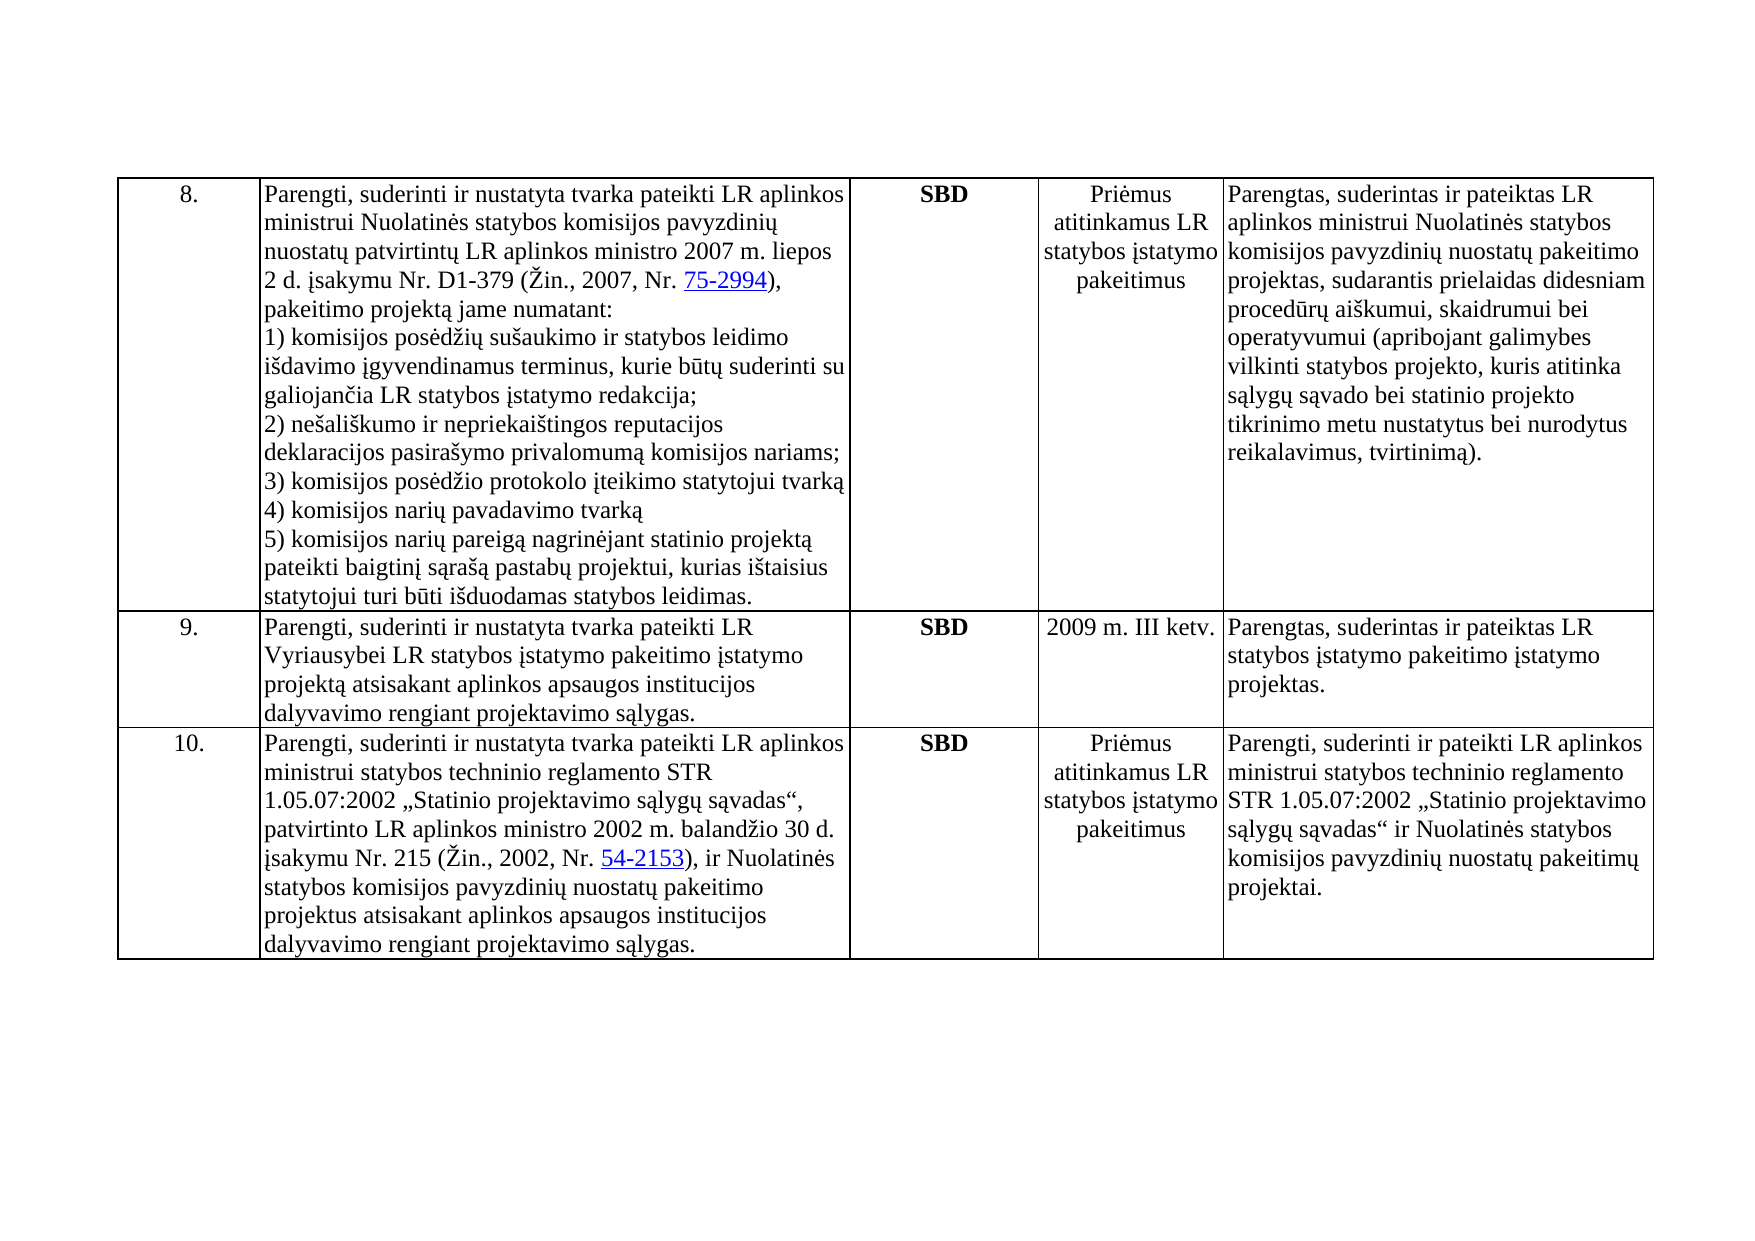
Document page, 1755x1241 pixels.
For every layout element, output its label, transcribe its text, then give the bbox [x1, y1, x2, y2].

table_cell Parengti, suderinti ir nustatyta tvarka pateikti LR Vyriausybei LR statybos įstatymo pakeitimo įstatymo projektą atsisakant aplinkos apsaugos institucijos dalyvavimo rengiant projektavimo sąlygas. [261, 612, 849, 727]
table_cell Parengtas, suderintas ir pateiktas LR aplinkos ministrui Nuolatinės statybos komisijos pavyzdinių nuostatų pakeitimo projektas, sudarantis prielaidas didesniam procedūrų aiškumui, skaidrumui bei operatyvumui (apribojant galimybes vilkinti statybos projekto, kuris atitinka sąlygų sąvado bei statinio projekto tikrinimo metu nustatytus bei nurodytus reikalavimus, tvirtinimą). [1224, 179, 1653, 610]
table_cell 9. [119, 612, 259, 727]
table_cell Parengtas, suderintas ir pateiktas LR statybos įstatymo pakeitimo įstatymo projektas. [1224, 612, 1653, 727]
table_cell Priėmus atitinkamus LR statybos įstatymo pakeitimus [1039, 179, 1223, 610]
table_cell 8. [119, 179, 259, 610]
table_cell Priėmus atitinkamus LR statybos įstatymo pakeitimus [1039, 728, 1223, 958]
table_cell Parengti, suderinti ir pateikti LR aplinkos ministrui statybos techninio reglamento STR 1.05.07:2002 „Statinio projektavimo sąlygų sąvadas“ ir Nuolatinės statybos komisijos pavyzdinių nuostatų pakeitimų projektai. [1224, 728, 1653, 958]
table_cell SBD [851, 612, 1038, 727]
table_cell 2009 m. III ketv. [1039, 612, 1223, 727]
table_cell Parengti, suderinti ir nustatyta tvarka pateikti LR aplinkos ministrui Nuolatinės statybos komisijos pavyzdinių nuostatų patvirtintų LR aplinkos ministro 2007 m. liepos 2 d. įsakymu Nr. D1-379 (Žin., 2007, Nr. 75-2994), pakeitimo projektą jame numatant: 1) komisijos posėdžių sušaukimo ir statybos leidimo išdavimo įgyvendinamus terminus, kurie būtų suderinti su galiojančia LR statybos įstatymo redakcija; 2) nešališkumo ir nepriekaištingos reputacijos deklaracijos pasirašymo privalomumą komisijos nariams; 3) komisijos posėdžio protokolo įteikimo statytojui tvarką 4) komisijos narių pavadavimo tvarką 5) komisijos narių pareigą nagrinėjant statinio projektą pateikti baigtinį sąrašą pastabų projektui, kurias ištaisius statytojui turi būti išduodamas statybos leidimas. [261, 179, 849, 610]
table_cell SBD [851, 728, 1038, 958]
table_cell SBD [851, 179, 1038, 610]
table_cell 10. [119, 728, 259, 958]
table_cell Parengti, suderinti ir nustatyta tvarka pateikti LR aplinkos ministrui statybos techninio reglamento STR 1.05.07:2002 „Statinio projektavimo sąlygų sąvadas“, patvirtinto LR aplinkos ministro 2002 m. balandžio 30 d. įsakymu Nr. 215 (Žin., 2002, Nr. 54-2153), ir Nuolatinės statybos komisijos pavyzdinių nuostatų pakeitimo projektus atsisakant aplinkos apsaugos institucijos dalyvavimo rengiant projektavimo sąlygas. [261, 728, 849, 958]
